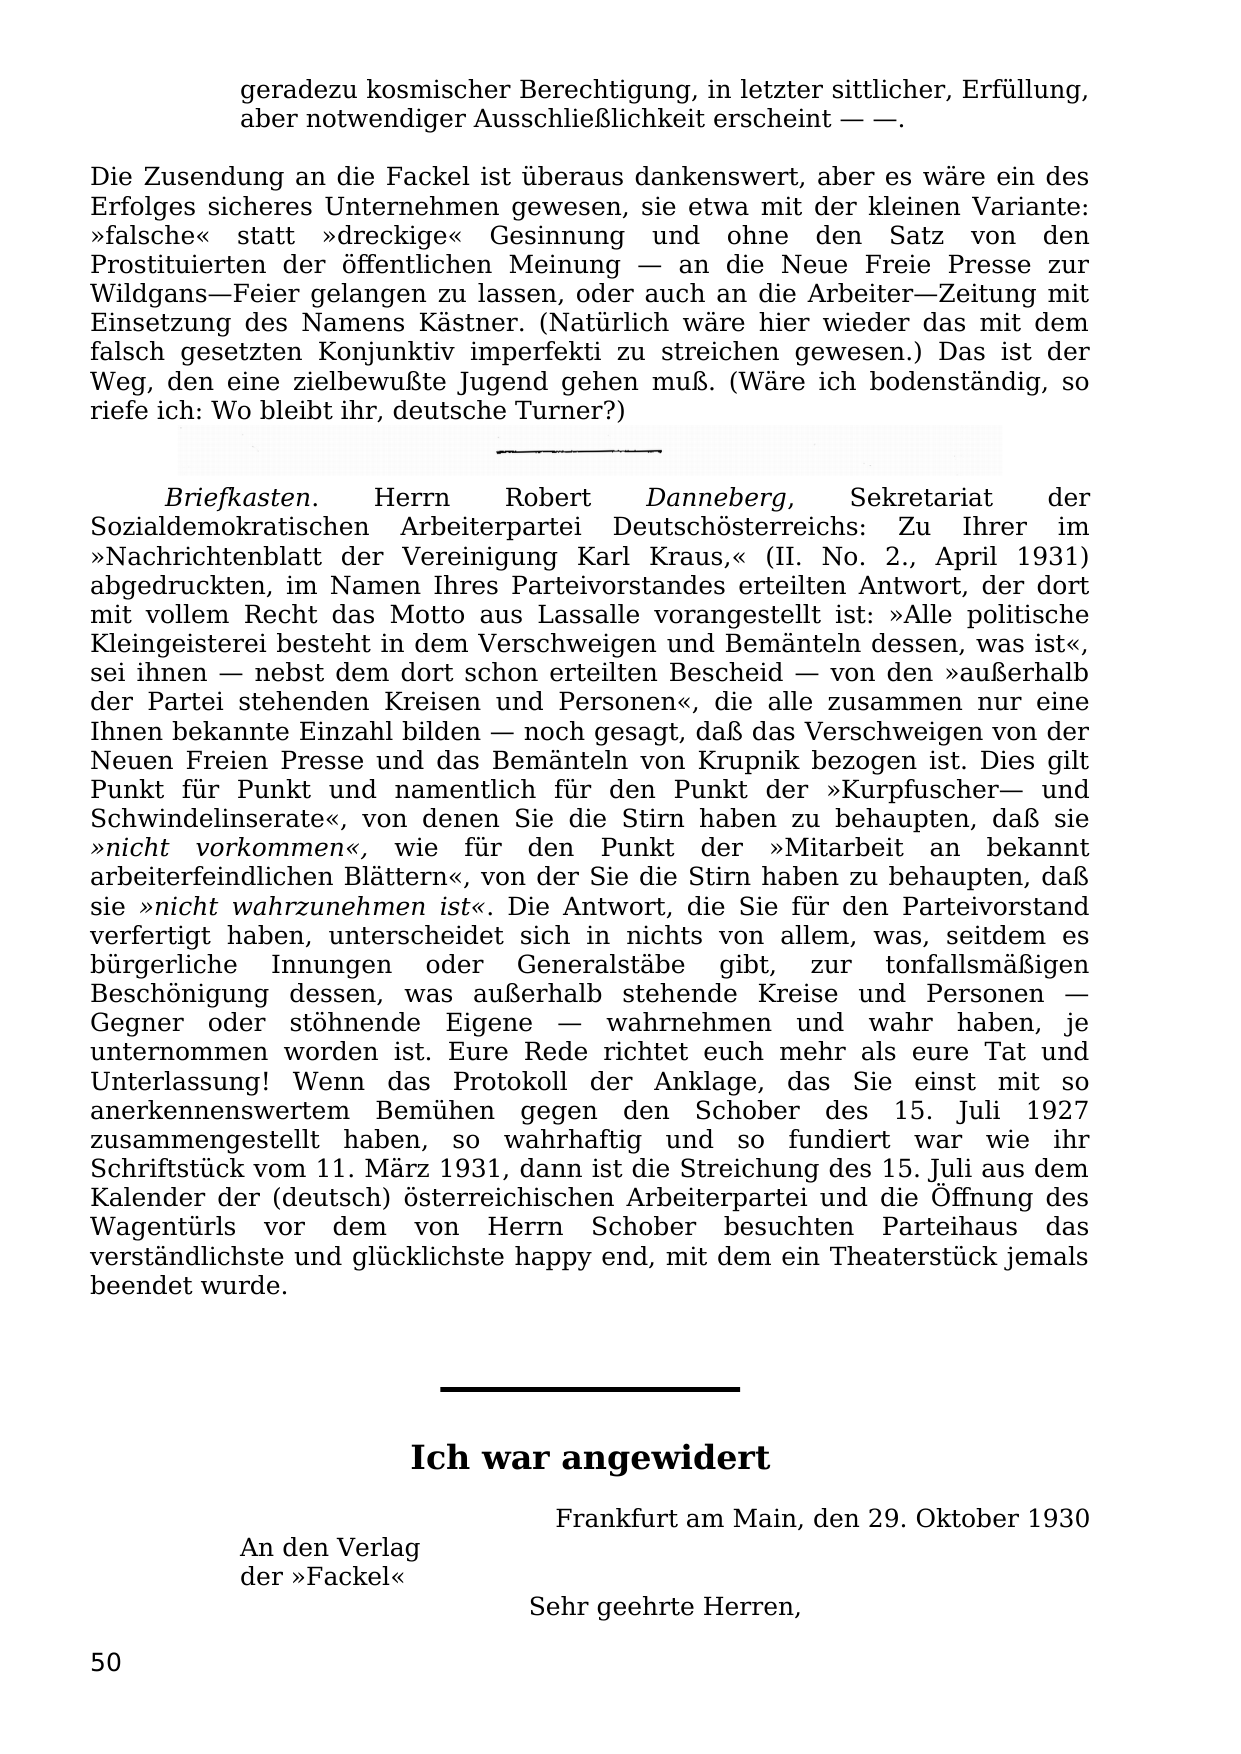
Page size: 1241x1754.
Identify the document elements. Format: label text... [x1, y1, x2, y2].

text Ich war angewidert [90, 1414, 1091, 1477]
text Frankfurt am Main, den 29. Oktober 1930 [90, 1477, 1091, 1533]
text der »Fackel« [240, 1562, 1091, 1592]
text An den Verlag [240, 1533, 1091, 1562]
picture [440, 1387, 741, 1392]
text geradezu kosmischer Berechtigung, in letzter sittlicher, Erfüllung, aber notwendiger Ausschließlichkeit erscheint — —. [240, 75, 1091, 133]
text Sehr geehrte Herren, [240, 1592, 1091, 1621]
picture [177, 425, 1003, 476]
text Briefkasten. Herrn Robert Danneberg, Sekretariat der Sozialdemokratischen Arbeiterpartei Deutschösterreichs: Zu Ihrer im »Nachrichtenblatt der Vereinigung Karl Kraus,« (II. No. 2., April 1931) abgedruckten, im Namen Ihres Parteivorstandes erteilten Antwort, der dort mit vollem Recht das Motto aus Lassalle vorangestellt ist: »Alle politische Kleingeisterei besteht in dem Verschweigen und Bemänteln dessen, was ist«, sei ihnen — nebst dem dort schon erteilten Bescheid — von den »außerhalb der Partei stehenden Kreisen und Personen«, die alle zusammen nur eine Ihnen bekannte Einzahl bilden — noch gesagt, daß das Verschweigen von der Neuen Freien Presse und das Bemänteln von Krupnik bezogen ist. Dies gilt Punkt für Punkt und namentlich für den Punkt der »Kurpfuscher— und Schwindelinserate«, von denen Sie die Stirn haben zu behaupten, daß sie »nicht vorkommen«, wie für den Punkt der »Mitarbeit an bekannt arbeiterfeindlichen Blättern«, von der Sie die Stirn haben zu behaupten, daß sie »nicht wahrzunehmen ist«. Die Antwort, die Sie für den Parteivorstand verfertigt haben, unterscheidet sich in nichts von allem, was, seitdem es bürgerliche Innungen oder Generalstäbe gibt, zur tonfallsmäßigen Beschönigung dessen, was außerhalb stehende Kreise und Personen — Gegner oder stöhnende Eigene — wahrnehmen und wahr haben, je unternommen worden ist. Eure Rede richtet euch mehr als eure Tat und Unterlassung! Wenn das Protokoll der Anklage, das Sie einst mit so anerkennenswertem Bemühen gegen den Schober des 15. Juli 1927 zusammengestellt haben, so wahrhaftig und so fundiert war wie ihr Schriftstück vom 11. März 1931, dann ist die Streichung des 15. Juli aus dem Kalender der (deutsch) österreichischen Arbeiterpartei und die Öffnung des Wagentürls vor dem von Herrn Schober besuchten Parteihaus das verständlichste und glücklichste happy end, mit dem ein Theaterstück jemals beendet wurde. [90, 425, 1091, 1300]
text Die Zusendung an die Fackel ist überaus dankenswert, aber es wäre ein des Erfolges sicheres Unternehmen gewesen, sie etwa mit der kleinen Variante: »falsche« statt »dreckige« Gesinnung und ohne den Satz von den Prostituierten der öffentlichen Meinung — an die Neue Freie Presse zur Wildgans—Feier gelangen zu lassen, oder auch an die Arbeiter—Zeitung mit Einsetzung des Namens Kästner. (Natürlich wäre hier wieder das mit dem falsch gesetzten Konjunktiv imperfekti zu streichen gewesen.) Das ist der Weg, den eine zielbewußte Jugend gehen muß. (Wäre ich bodenständig, so riefe ich: Wo bleibt ihr, deutsche Turner?) [90, 162, 1091, 425]
